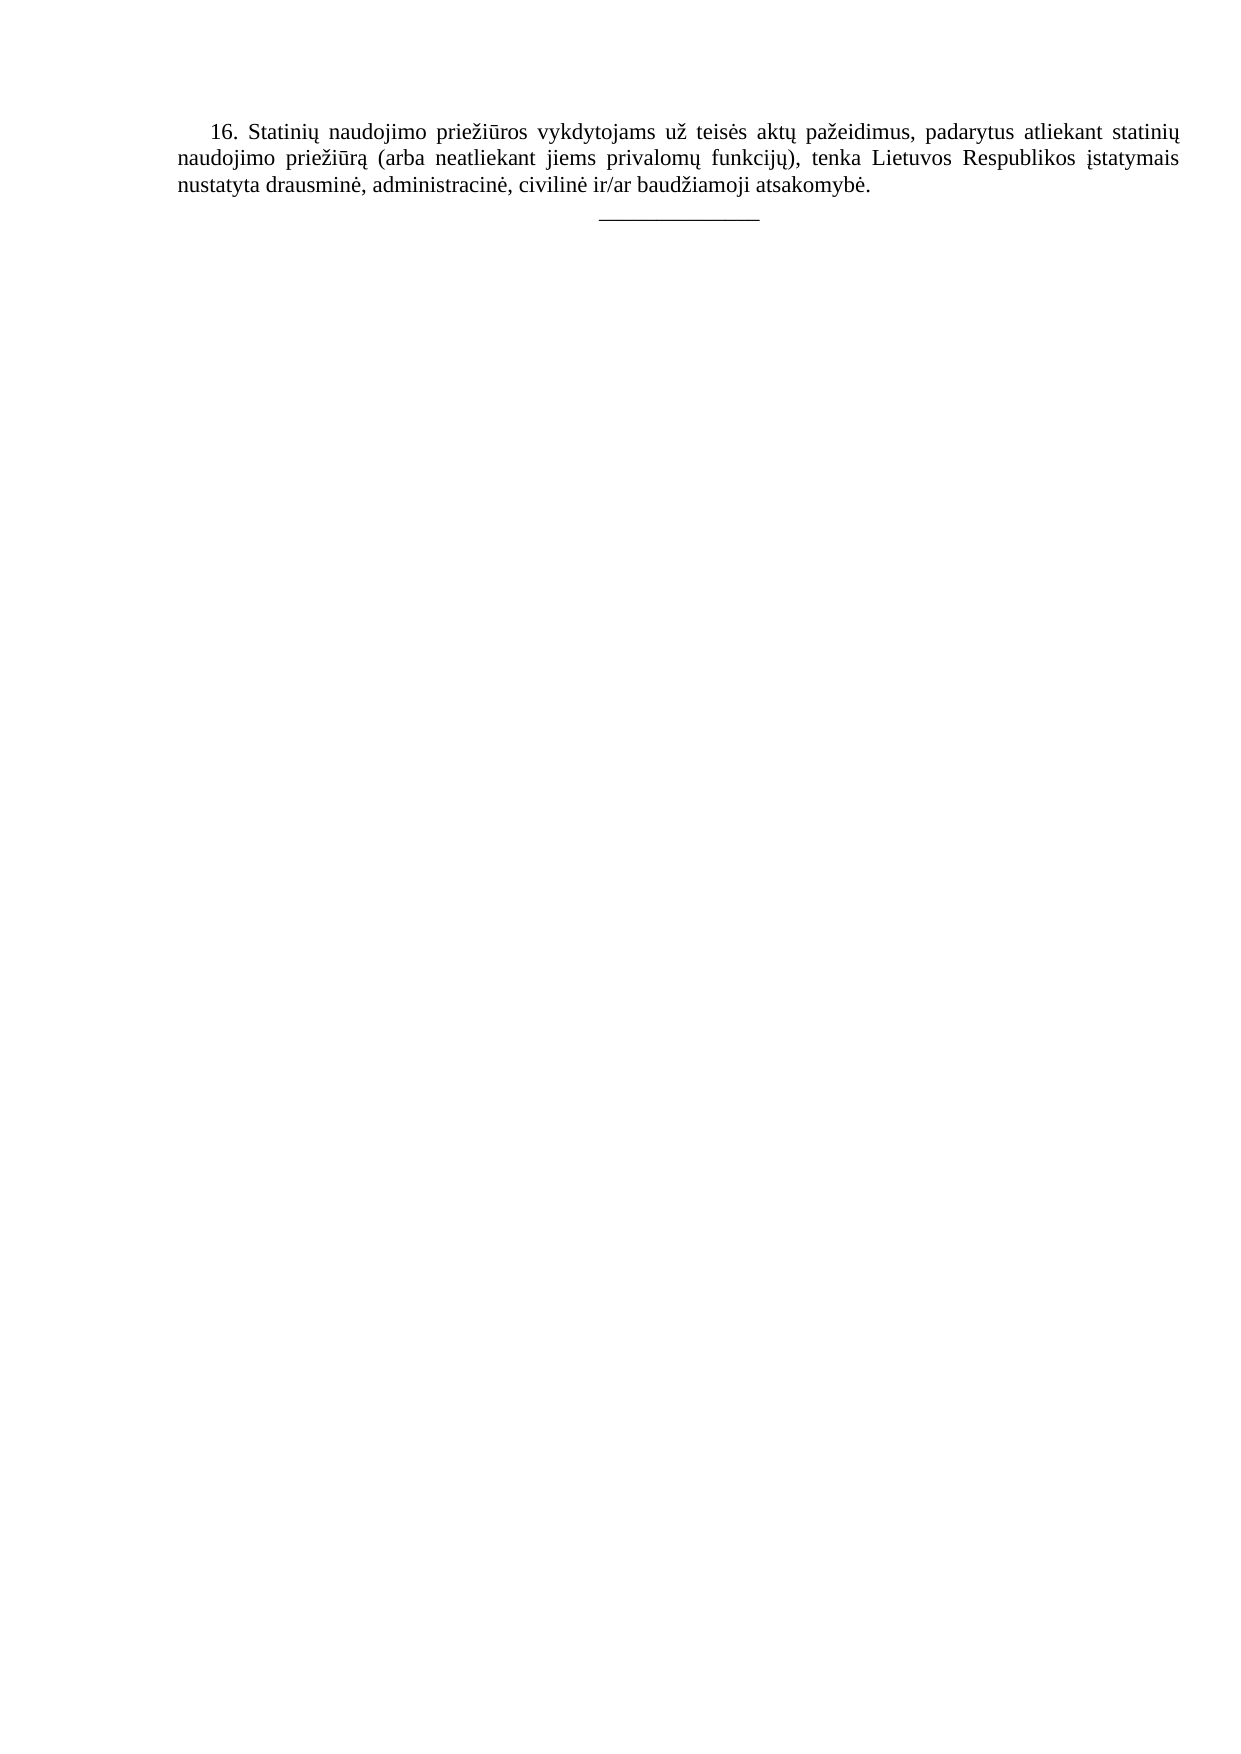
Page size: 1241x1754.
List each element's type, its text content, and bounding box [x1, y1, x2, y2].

text ______________ [177, 197, 1181, 223]
text 16. Statinių naudojimo priežiūros vykdytojams už teisės aktų pažeidimus, padarytus atliekant statinių naudojimo priežiūrą (arba neatliekant jiems privalomų funkcijų), tenka Lietuvos Respublikos įstatymais nustatyta drausminė, administracinė, civilinė ir/ar baudžiamoji atsakomybė. [177, 118, 1181, 197]
